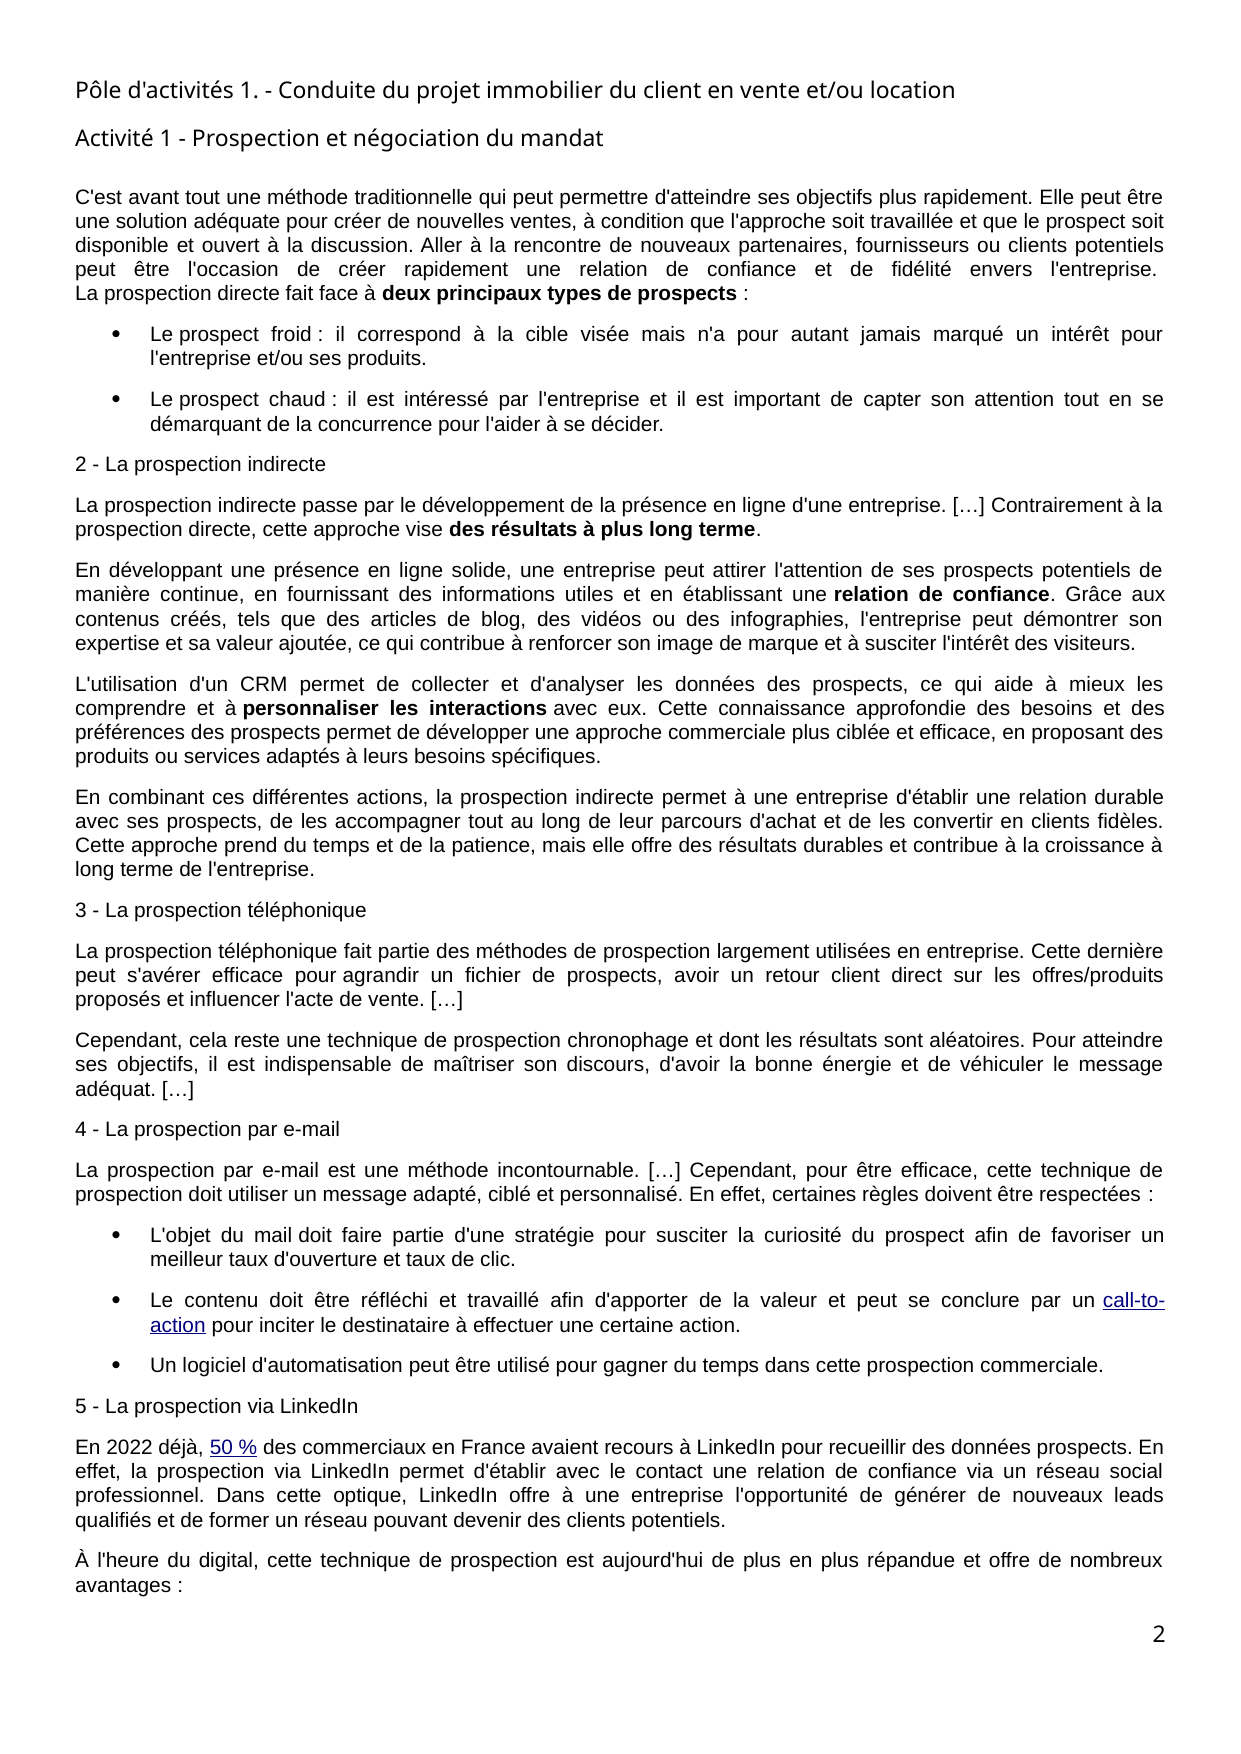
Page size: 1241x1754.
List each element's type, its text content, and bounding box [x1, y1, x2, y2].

text 2 - La prospection indirecte [75, 452, 1165, 476]
text C'est avant tout une méthode traditionnelle qui peut permettre d'atteindre ses objectifs plus rapidement. Elle peut être une solution adéquate pour créer de nouvelles ventes, à condition que l'approche soit travaillée et que le prospect soit disponible et ouvert à la discussion. Aller à la rencontre de nouveaux partenaires, fournisseurs ou clients potentiels peut être l'occasion de créer rapidement une relation de confiance et de fidélité envers l'entreprise. La prospection directe fait face à deux principaux types de prospects : [75, 184, 1165, 305]
text 4 - La prospection par e-mail [75, 1117, 1165, 1141]
text En 2022 déjà, 50 % des commerciaux en France avaient recours à LinkedIn pour recueillir des données prospects. En effet, la prospection via LinkedIn permet d'établir avec le contact une relation de confiance via un réseau social professionnel. Dans cette optique, LinkedIn offre à une entreprise l'opportunité de générer de nouveaux leads qualifiés et de former un réseau pouvant devenir des clients potentiels. [75, 1435, 1165, 1531]
text 3 - La prospection téléphonique [75, 898, 1165, 922]
list L'objet du mail doit faire partie d'une stratégie pour susciter la curiosité du prospect afin de favoriser un meilleur taux d'ouverture et taux de clic. [112, 1223, 1165, 1271]
text En développant une présence en ligne solide, une entreprise peut attirer l'attention de ses prospects potentiels de manière continue, en fournissant des informations utiles et en établissant une relation de confiance. Grâce aux contenus créés, tels que des articles de blog, des vidéos ou des infographies, l'entreprise peut démontrer son expertise et sa valeur ajoutée, ce qui contribue à renforcer son image de marque et à susciter l'intérêt des visiteurs. [75, 558, 1165, 654]
list Un logiciel d'automatisation peut être utilisé pour gagner du temps dans cette prospection commerciale. [112, 1353, 1165, 1377]
text En combinant ces différentes actions, la prospection indirecte permet à une entreprise d'établir une relation durable avec ses prospects, de les accompagner tout au long de leur parcours d'achat et de les convertir en clients fidèles. Cette approche prend du temps et de la patience, mais elle offre des résultats durables et contribue à la croissance à long terme de l'entreprise. [75, 785, 1165, 881]
list Le prospect froid : il correspond à la cible visée mais n'a pour autant jamais marqué un intérêt pour l'entreprise et/ou ses produits. [112, 322, 1165, 370]
text La prospection par e-mail est une méthode incontournable. […] Cependant, pour être efficace, cette technique de prospection doit utiliser un message adapté, ciblé et personnalisé. En effet, certaines règles doivent être respectées : [75, 1158, 1165, 1206]
list Le contenu doit être réfléchi et travaillé afin d'apporter de la valeur et peut se conclure par un call-to-action pour inciter le destinataire à effectuer une certaine action. [112, 1288, 1165, 1336]
text 5 - La prospection via LinkedIn [75, 1394, 1165, 1418]
text À l'heure du digital, cette technique de prospection est aujourd'hui de plus en plus répandue et offre de nombreux avantages : [75, 1548, 1165, 1596]
text L'utilisation d'un CRM permet de collecter et d'analyser les données des prospects, ce qui aide à mieux les comprendre et à personnaliser les interactions avec eux. Cette connaissance approfondie des besoins et des préférences des prospects permet de développer une approche commerciale plus ciblée et efficace, en proposant des produits ou services adaptés à leurs besoins spécifiques. [75, 671, 1165, 768]
text Cependant, cela reste une technique de prospection chronophage et dont les résultats sont aléatoires. Pour atteindre ses objectifs, il est indispensable de maîtriser son discours, d'avoir la bonne énergie et de véhiculer le message adéquat. […] [75, 1028, 1165, 1100]
text La prospection téléphonique fait partie des méthodes de prospection largement utilisées en entreprise. Cette dernière peut s'avérer efficace pour agrandir un fichier de prospects, avoir un retour client direct sur les offres/produits proposés et influencer l'acte de vente. […] [75, 939, 1165, 1011]
list Le prospect chaud : il est intéressé par l'entreprise et il est important de capter son attention tout en se démarquant de la concurrence pour l'aider à se décider. [112, 387, 1165, 435]
text La prospection indirecte passe par le développement de la présence en ligne d'une entreprise. […] Contrairement à la prospection directe, cette approche vise des résultats à plus long terme. [75, 493, 1165, 541]
